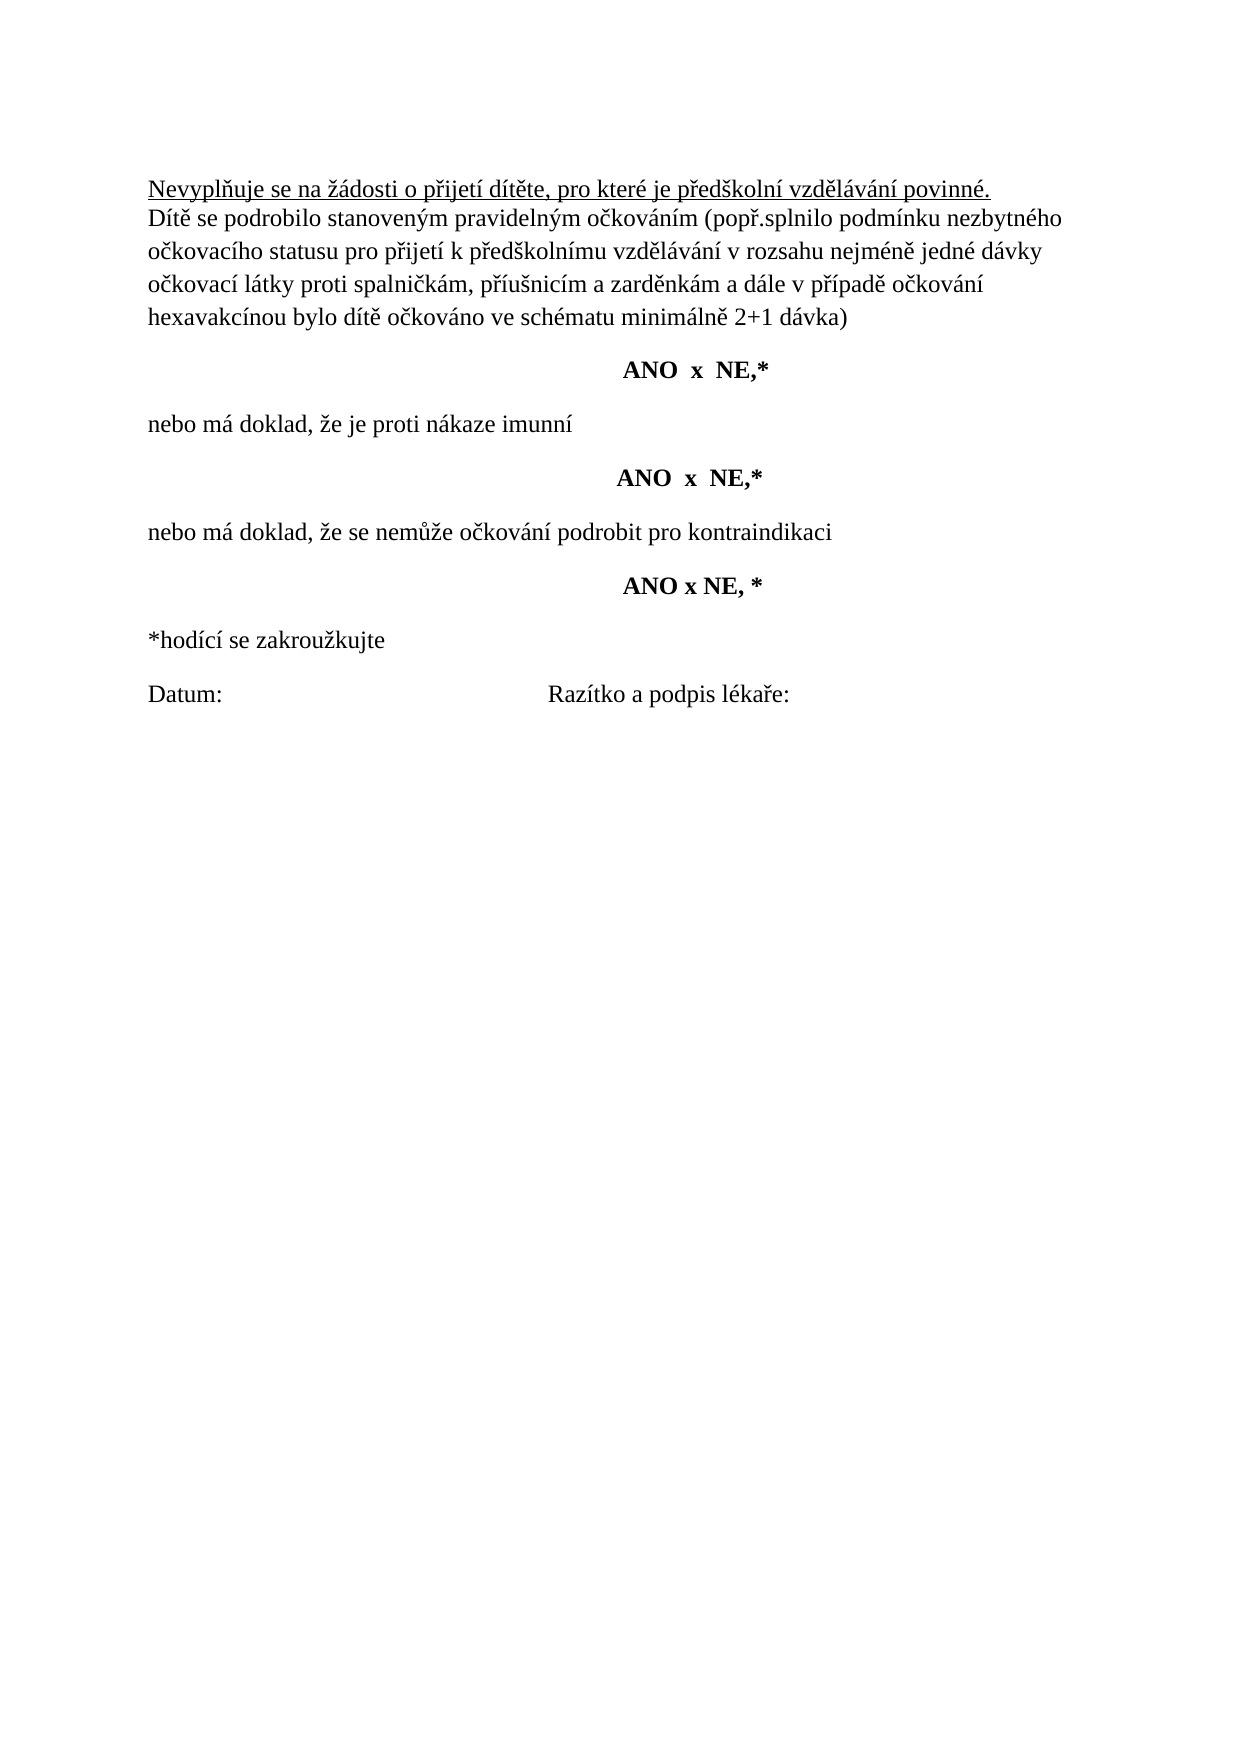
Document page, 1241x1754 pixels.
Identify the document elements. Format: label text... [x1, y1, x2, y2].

text ANO x NE, * [148, 571, 1093, 600]
text ANO x NE,* [148, 463, 1093, 492]
text Nevyplňuje se na žádosti o přijetí dítěte, pro které je předškolní vzdělávání povinné. [148, 174, 1093, 203]
text Datum: Razítko a podpis lékaře: [148, 679, 1093, 707]
text nebo má doklad, že se nemůže očkování podrobit pro kontraindikaci [148, 517, 1093, 546]
text ANO x NE,* [148, 356, 1093, 384]
text Dítě se podrobilo stanoveným pravidelným očkováním (popř.splnilo podmínku nezbytného očkovacího statusu pro přijetí k předškolnímu vzdělávání v rozsahu nejméně jedné dávky očkovací látky proti spalničkám, příušnicím a zarděnkám a dále v případě očkování hexavakcínou bylo dítě očkováno ve schématu minimálně 2+1 dávka) [148, 203, 1093, 331]
text nebo má doklad, že je proti nákaze imunní [148, 409, 1093, 438]
text *hodící se zakroužkujte [148, 625, 1093, 654]
